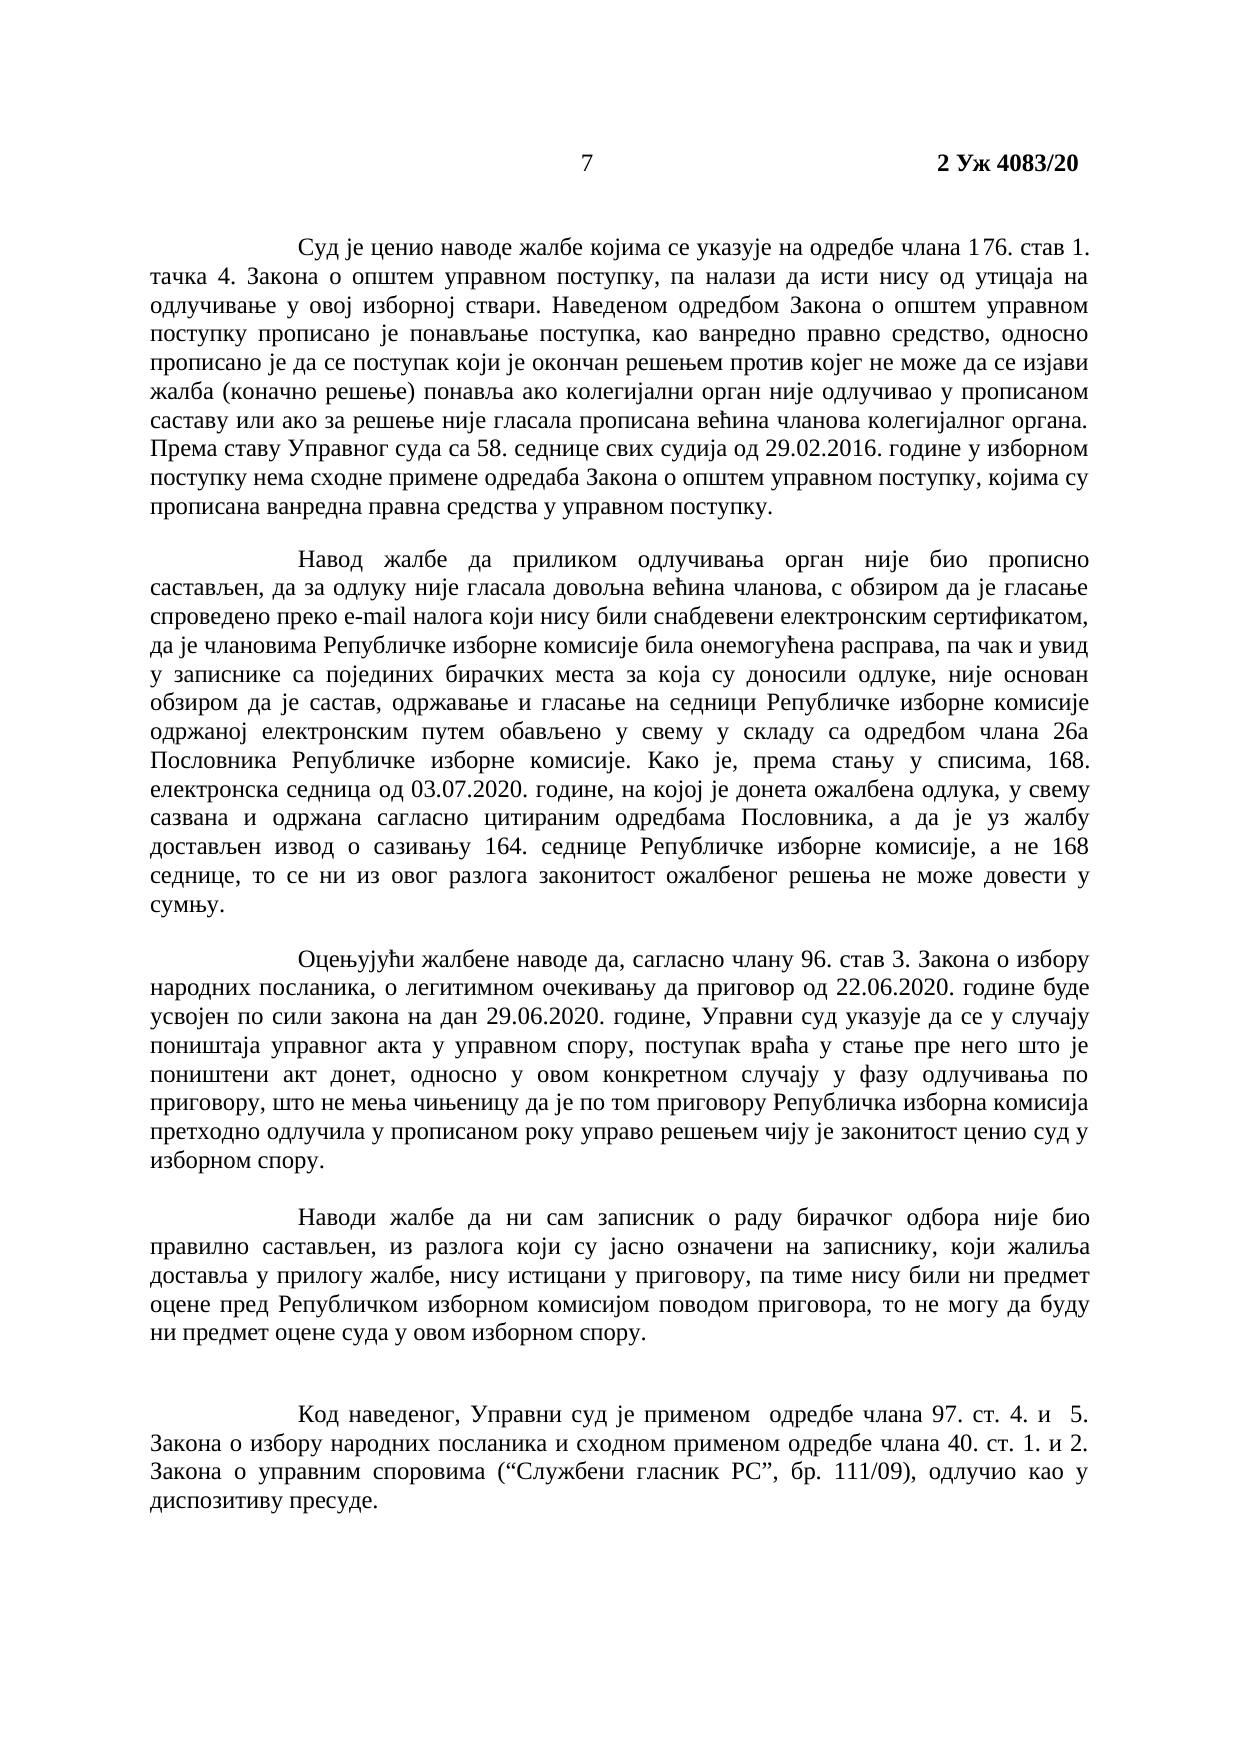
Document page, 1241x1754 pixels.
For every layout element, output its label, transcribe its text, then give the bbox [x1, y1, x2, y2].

text Суд је ценио наводе жалбе којима се указује на одредбе члана 176. став 1. тачка 4. Закона о општем управном поступку, па налази да исти нису од утицаја на одлучивање у овој изборној ствари. Наведеном одредбом Закона о општем управном поступку прописано је понављање поступка, као ванредно правно средство, односно прописано је да се поступак који је окончан решењем против којег не може да се изјави жалба (коначно решење) понавља ако колегијални орган није одлучивао у прописаном саставу или ако за решење није гласала прописана већина чланова колегијалног органа. Према ставу Управног суда са 58. седнице свих судија од 29.02.2016. године у изборном поступку нема сходне примене одредаба Закона о општем управном поступку, којима су прописана ванредна правна средства у управном поступку. [150, 232, 1090, 520]
text Код наведеног, Управни суд је применом одредбе члана 97. ст. 4. и 5. Закона о избору народних посланика и сходном применом одредбе члана 40. ст. 1. и 2. Закона о управним споровима (“Службени гласник РС”, бр. 111/09), одлучио као у диспозитиву пресуде. [150, 1399, 1090, 1514]
text Наводи жалбе да ни сам записник о раду бирачког одбора није био правилно састављен, из разлога који су јасно означени на записнику, који жалиља доставља у прилогу жалбе, нису истицани у приговору, па тиме нису били ни предмет оцене пред Републичком изборном комисијом поводом приговора, то не могу да буду ни предмет оцене суда у овом изборном спору. [150, 1202, 1090, 1346]
text Оцењујући жалбене наводе да, сагласно члану 96. став 3. Закона о избору народних посланика, о легитимном очекивању да приговор од 22.06.2020. године буде усвојен по сили закона на дан 29.06.2020. године, Управни суд указује да се у случају поништаја управног акта у управном спору, поступак враћа у стање пре него што је поништени акт донет, односно у овом конкретном случају у фазу одлучивања по приговору, што не мења чињеницу да је по том приговору Републичка изборна комисија претходно одлучила у прописаном року управо решењем чију је законитост ценио суд у изборном спору. [150, 944, 1090, 1174]
text Навод жалбе да приликом одлучивања орган није био прописно састављен, да за одлуку није гласала довољна већина чланова, с обзиром да је гласање спроведено преко e-mail налога који нису били снабдевени електронским сертификатом, да је члановима Републичке изборне комисије била онемогућена расправа, па чак и увид у записнике са појединих бирачких места за која су доносили одлуке, није основан обзиром да је састав, одржавање и гласање на седници Републичке изборне комисије одржаној електронским путем обављено у свему у складу са одредбом члана 26а Пословника Републичке изборне комисије. Како је, према стању у списима, 168. електронска седница од 03.07.2020. године, на којој је донета ожалбена одлука, у свему сазвана и одржана сагласно цитираним одредбама Пословника, а да је уз жалбу достављен извод о сазивању 164. седнице Републичке изборне комисије, а не 168 седнице, то се ни из овог разлога законитост ожалбеног решења не може довести у сумњу. [150, 544, 1090, 917]
